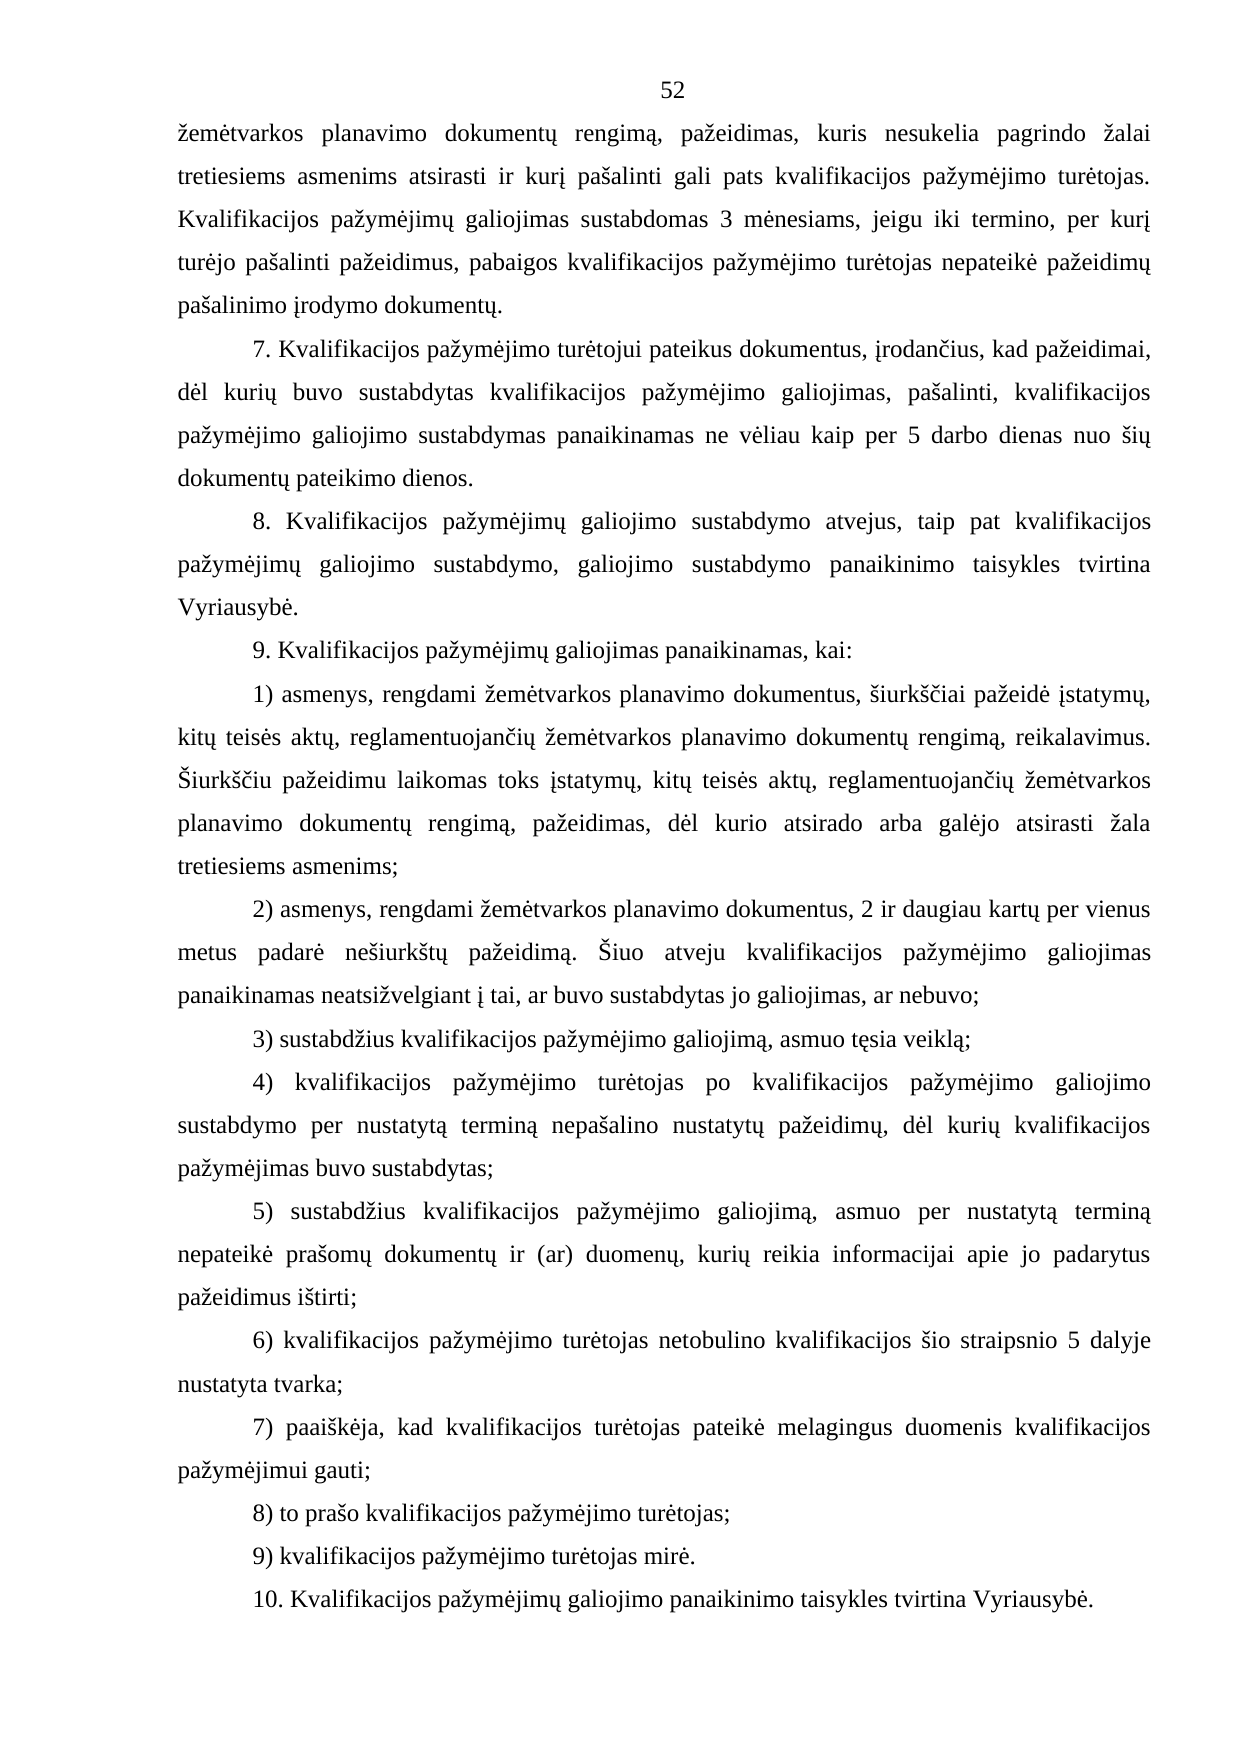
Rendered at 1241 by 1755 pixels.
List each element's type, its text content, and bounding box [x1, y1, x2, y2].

text 10. Kvalifikacijos pažymėjimų galiojimo panaikinimo taisykles tvirtina Vyriausybė. [177, 1584, 1152, 1613]
text 2) asmenys, rengdami žemėtvarkos planavimo dokumentus, 2 ir daugiau kartų per vienus metus padarė nešiurkštų pažeidimą. Šiuo atveju kvalifikacijos pažymėjimo galiojimas panaikinamas neatsižvelgiant į tai, ar buvo sustabdytas jo galiojimas, ar nebuvo; [177, 894, 1152, 1009]
text 1) asmenys, rengdami žemėtvarkos planavimo dokumentus, šiurkščiai pažeidė įstatymų, kitų teisės aktų, reglamentuojančių žemėtvarkos planavimo dokumentų rengimą, reikalavimus. Šiurkščiu pažeidimu laikomas toks įstatymų, kitų teisės aktų, reglamentuojančių žemėtvarkos planavimo dokumentų rengimą, pažeidimas, dėl kurio atsirado arba galėjo atsirasti žala tretiesiems asmenims; [177, 679, 1152, 880]
text 8) to prašo kvalifikacijos pažymėjimo turėtojas; [177, 1498, 1152, 1527]
text 6) kvalifikacijos pažymėjimo turėtojas netobulino kvalifikacijos šio straipsnio 5 dalyje nustatyta tvarka; [177, 1326, 1152, 1397]
text 5) sustabdžius kvalifikacijos pažymėjimo galiojimą, asmuo per nustatytą terminą nepateikė prašomų dokumentų ir (ar) duomenų, kurių reikia informacijai apie jo padarytus pažeidimus ištirti; [177, 1196, 1152, 1311]
text 3) sustabdžius kvalifikacijos pažymėjimo galiojimą, asmuo tęsia veiklą; [177, 1024, 1152, 1052]
text žemėtvarkos planavimo dokumentų rengimą, pažeidimas, kuris nesukelia pagrindo žalai tretiesiems asmenims atsirasti ir kurį pašalinti gali pats kvalifikacijos pažymėjimo turėtojas. Kvalifikacijos pažymėjimų galiojimas sustabdomas 3 mėnesiams, jeigu iki termino, per kurį turėjo pašalinti pažeidimus, pabaigos kvalifikacijos pažymėjimo turėtojas nepateikė pažeidimų pašalinimo įrodymo dokumentų. [177, 118, 1152, 319]
text 9. Kvalifikacijos pažymėjimų galiojimas panaikinamas, kai: [177, 636, 1152, 664]
text 7. Kvalifikacijos pažymėjimo turėtojui pateikus dokumentus, įrodančius, kad pažeidimai, dėl kurių buvo sustabdytas kvalifikacijos pažymėjimo galiojimas, pašalinti, kvalifikacijos pažymėjimo galiojimo sustabdymas panaikinamas ne vėliau kaip per 5 darbo dienas nuo šių dokumentų pateikimo dienos. [177, 334, 1152, 492]
text 7) paaiškėja, kad kvalifikacijos turėtojas pateikė melagingus duomenis kvalifikacijos pažymėjimui gauti; [177, 1412, 1152, 1484]
text 8. Kvalifikacijos pažymėjimų galiojimo sustabdymo atvejus, taip pat kvalifikacijos pažymėjimų galiojimo sustabdymo, galiojimo sustabdymo panaikinimo taisykles tvirtina Vyriausybė. [177, 506, 1152, 621]
text 9) kvalifikacijos pažymėjimo turėtojas mirė. [177, 1541, 1152, 1570]
text 4) kvalifikacijos pažymėjimo turėtojas po kvalifikacijos pažymėjimo galiojimo sustabdymo per nustatytą terminą nepašalino nustatytų pažeidimų, dėl kurių kvalifikacijos pažymėjimas buvo sustabdytas; [177, 1067, 1152, 1182]
